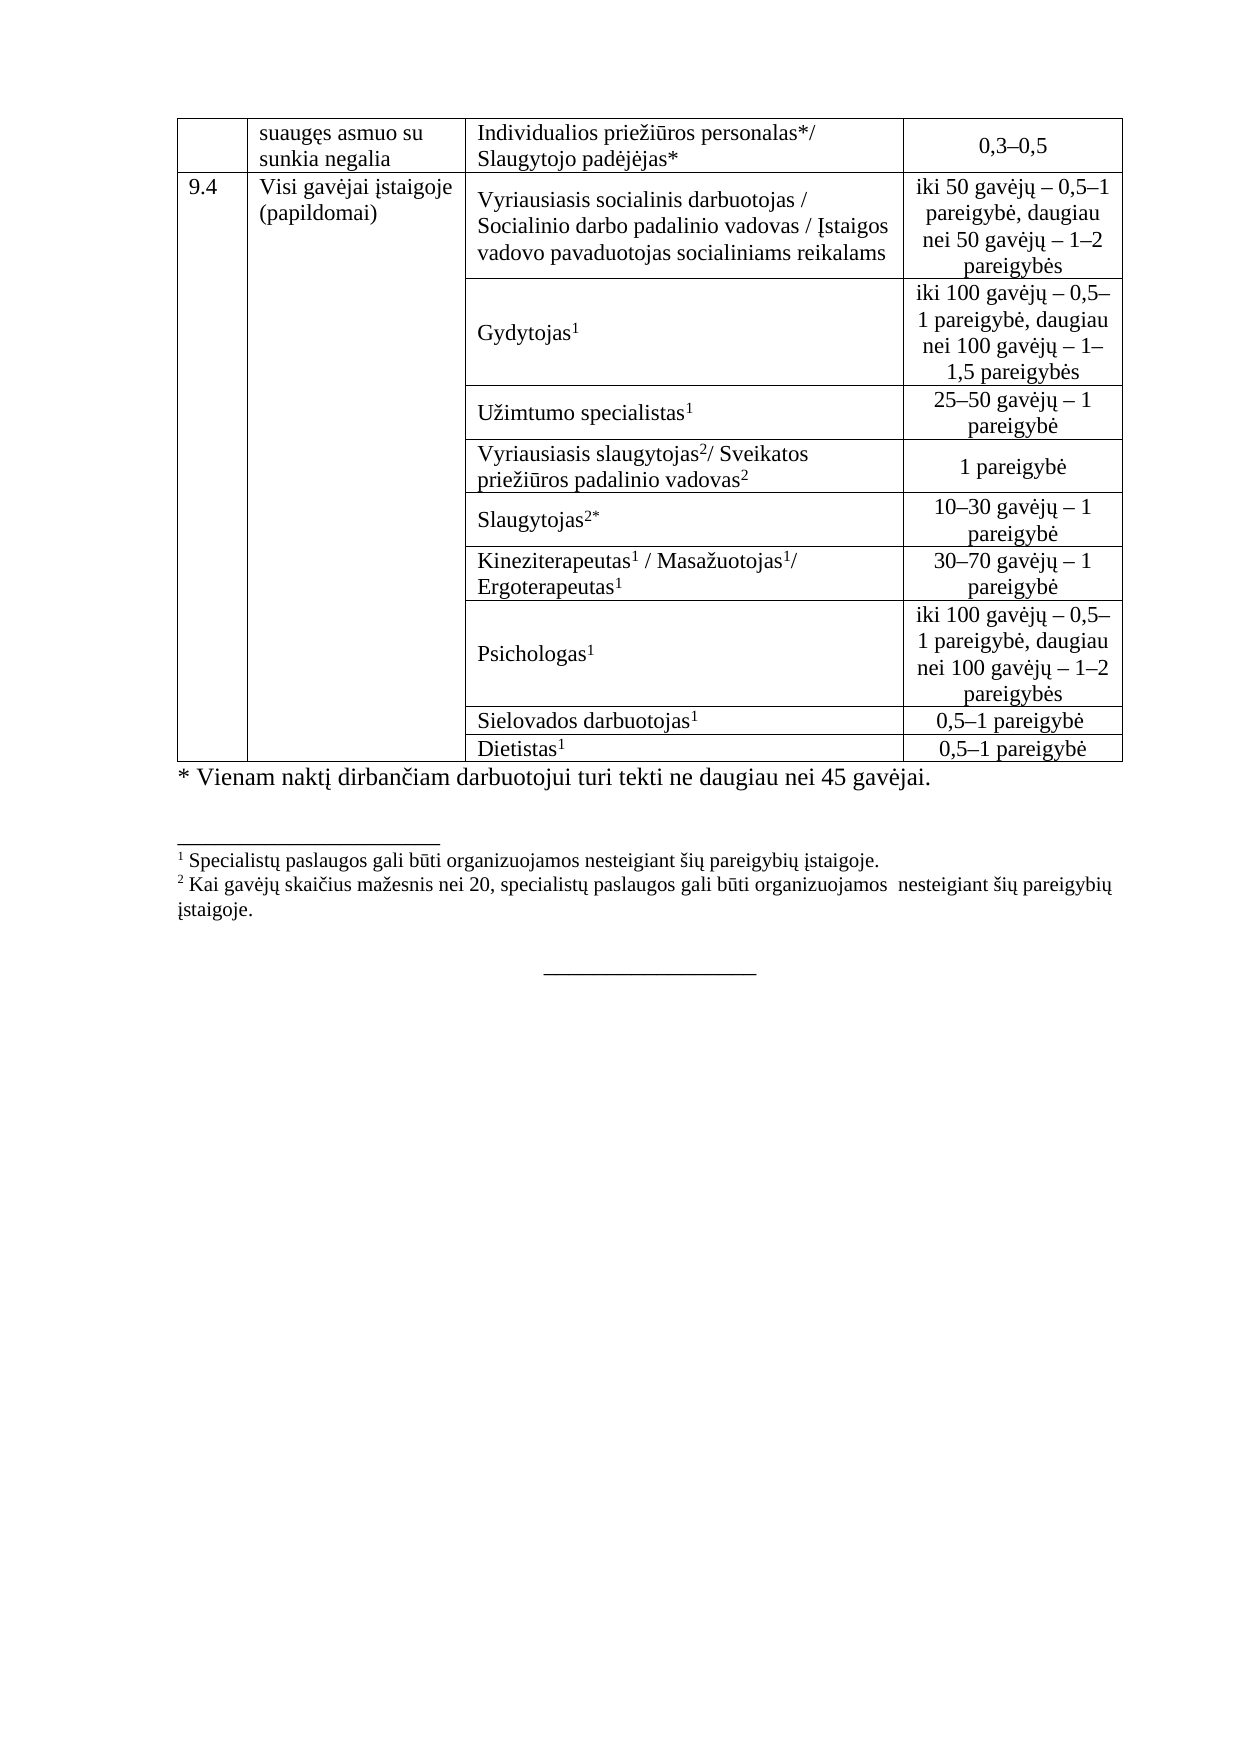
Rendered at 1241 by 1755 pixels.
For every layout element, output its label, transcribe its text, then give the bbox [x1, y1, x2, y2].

text _____________________ [177, 819, 1122, 848]
table_cell 9.4 [178, 173, 247, 761]
table_cell Individualios priežiūros personalas*/ Slaugytojo padėjėjas* [466, 119, 903, 172]
table_cell Dietistas1 [466, 735, 903, 761]
table_cell Užimtumo specialistas1 [466, 386, 903, 438]
table_cell 10–30 gavėjų – 1 pareigybė [904, 493, 1122, 546]
text 1 Specialistų paslaugos gali būti organizuojamos nesteigiant šių pareigybių įstaigoje. [177, 848, 1122, 872]
table_cell 0,5–1 pareigybė [904, 707, 1122, 734]
text _________________ [177, 949, 1122, 978]
table_cell Psichologas1 [466, 601, 903, 706]
text * Vienam naktį dirbančiam darbuotojui turi tekti ne daugiau nei 45 gavėjai. [177, 762, 1122, 791]
table_cell Sielovados darbuotojas1 [466, 707, 903, 734]
table_cell [178, 119, 247, 172]
table_cell 0,3–0,5 [904, 119, 1122, 172]
table_cell Slaugytojas2* [466, 493, 903, 546]
table_cell Gydytojas1 [466, 279, 903, 385]
table_cell iki 50 gavėjų – 0,5–1 pareigybė, daugiau nei 50 gavėjų – 1–2 pareigybės [904, 173, 1122, 278]
table_cell suaugęs asmuo su sunkia negalia [248, 119, 465, 172]
table_cell 0,5–1 pareigybė [904, 735, 1122, 761]
table_cell 25–50 gavėjų – 1 pareigybė [904, 386, 1122, 438]
table_cell 30–70 gavėjų – 1 pareigybė [904, 547, 1122, 600]
table_cell Vyriausiasis slaugytojas2/ Sveikatos priežiūros padalinio vadovas2 [466, 440, 903, 492]
table_cell Kineziterapeutas1 / Masažuotojas1/ Ergoterapeutas1 [466, 547, 903, 600]
table_cell Vyriausiasis socialinis darbuotojas / Socialinio darbo padalinio vadovas / Įstaigos vadovo pavaduotojas socialiniams reikalams [466, 173, 903, 278]
table_cell 1 pareigybė [904, 440, 1122, 492]
text 2 Kai gavėjų skaičius mažesnis nei 20, specialistų paslaugos gali būti organizuojamos nesteigiant šių pareigybių įstaigoje. [177, 872, 1122, 921]
table_cell iki 100 gavėjų – 0,5–1 pareigybė, daugiau nei 100 gavėjų – 1–2 pareigybės [904, 601, 1122, 706]
table_cell iki 100 gavėjų – 0,5–1 pareigybė, daugiau nei 100 gavėjų – 1–1,5 pareigybės [904, 279, 1122, 385]
table_cell Visi gavėjai įstaigoje (papildomai) [248, 173, 465, 761]
